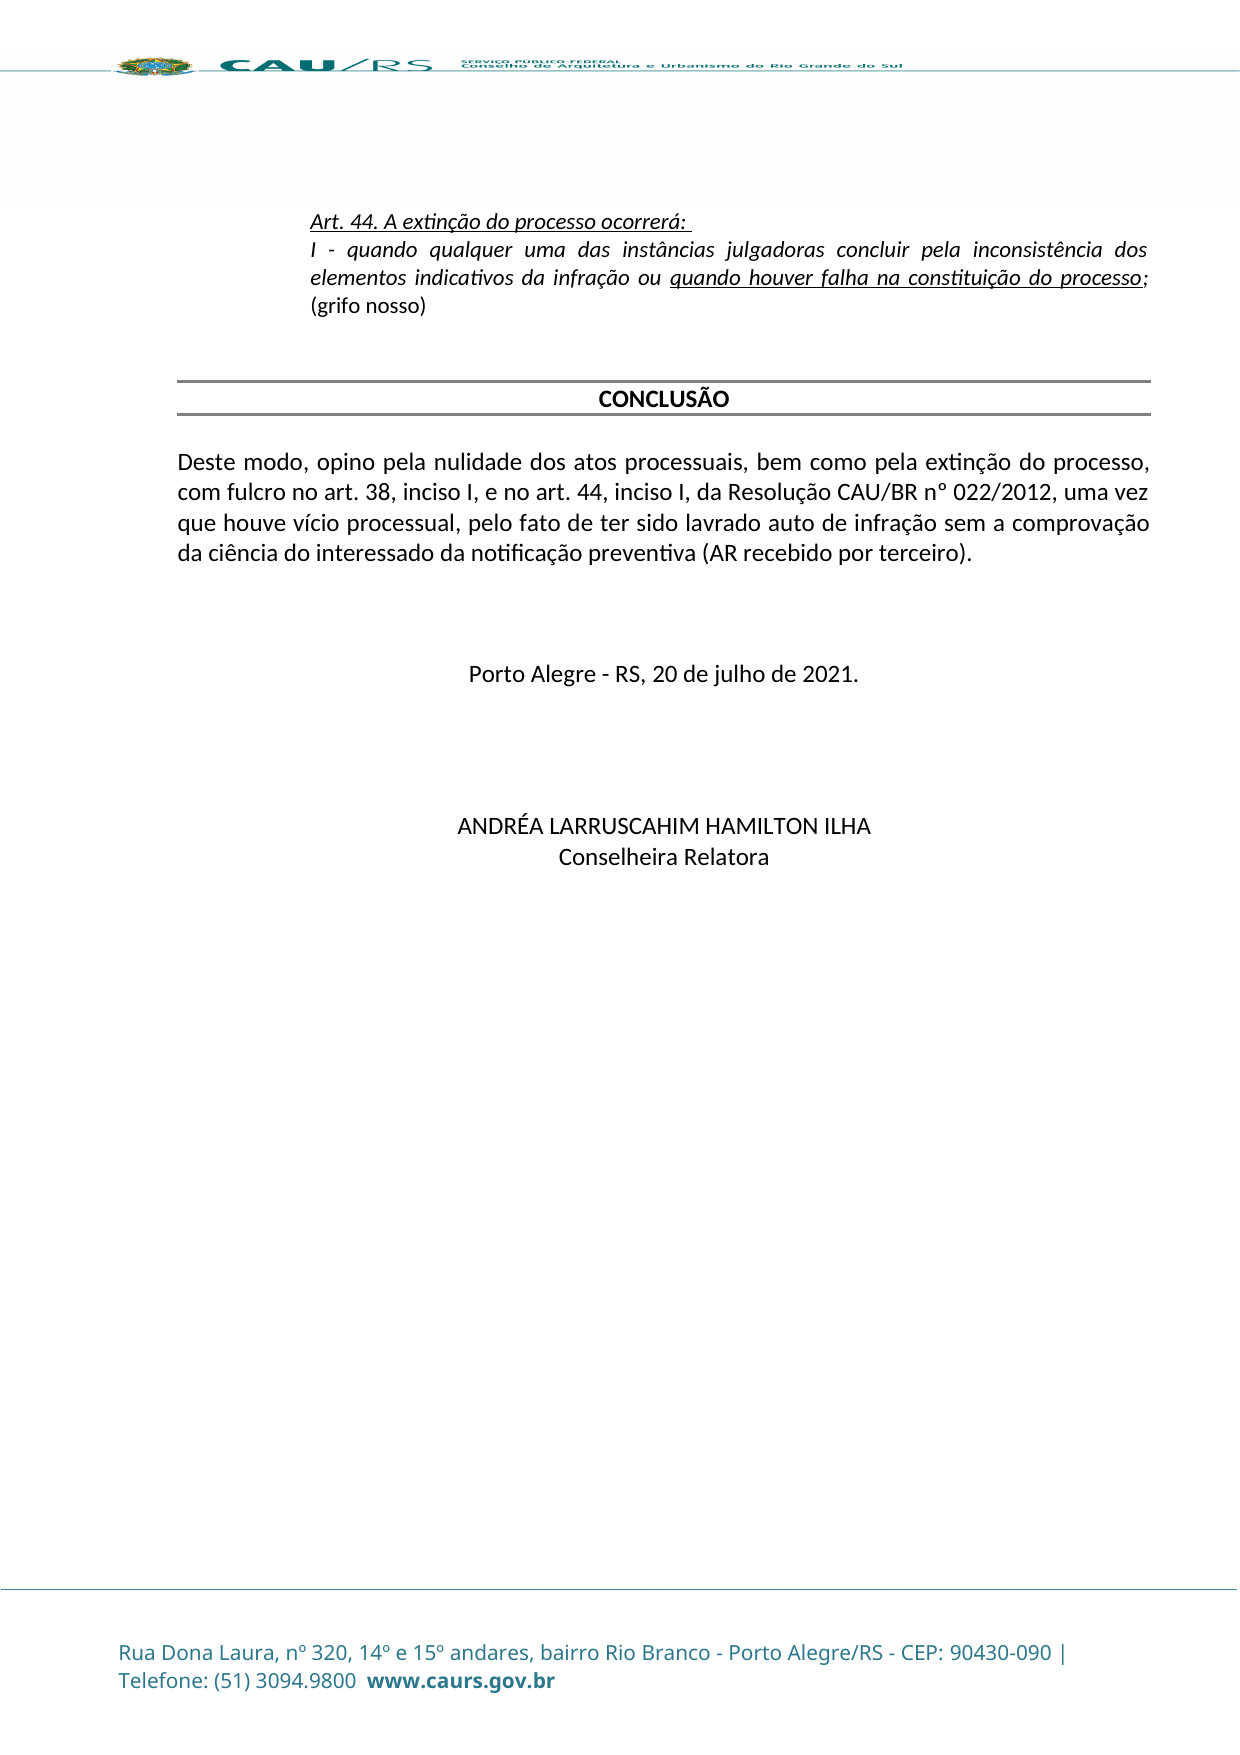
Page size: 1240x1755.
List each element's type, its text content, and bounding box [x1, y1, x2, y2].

text Deste modo, opino pela nulidade dos atos processuais, bem como pela extinção do processo, com fulcro no art. 38, inciso I, e no art. 44, inciso I, da Resolução CAU/BR nº 022/2012, uma vez que houve vício processual, pelo fato de ter sido lavrado auto de infração sem a comprovação da ciência do interessado da notificação preventiva (AR recebido por terceiro). [177, 446, 1151, 568]
text I - quando qualquer uma das instâncias julgadoras concluir pela inconsistência dos elementos indicativos da infração ou quando houver falha na constituição do processo; (grifo nosso) [310, 235, 1151, 319]
text Porto Alegre - RS, 20 de julho de 2021. [177, 658, 1151, 688]
table_header CONCLUSÃO [177, 383, 1151, 412]
text Conselheira Relatora [177, 841, 1151, 872]
text Art. 44. A extinção do processo ocorrerá: [310, 207, 1151, 235]
text ANDRÉA LARRUSCAHIM HAMILTON ILHA [177, 811, 1151, 841]
